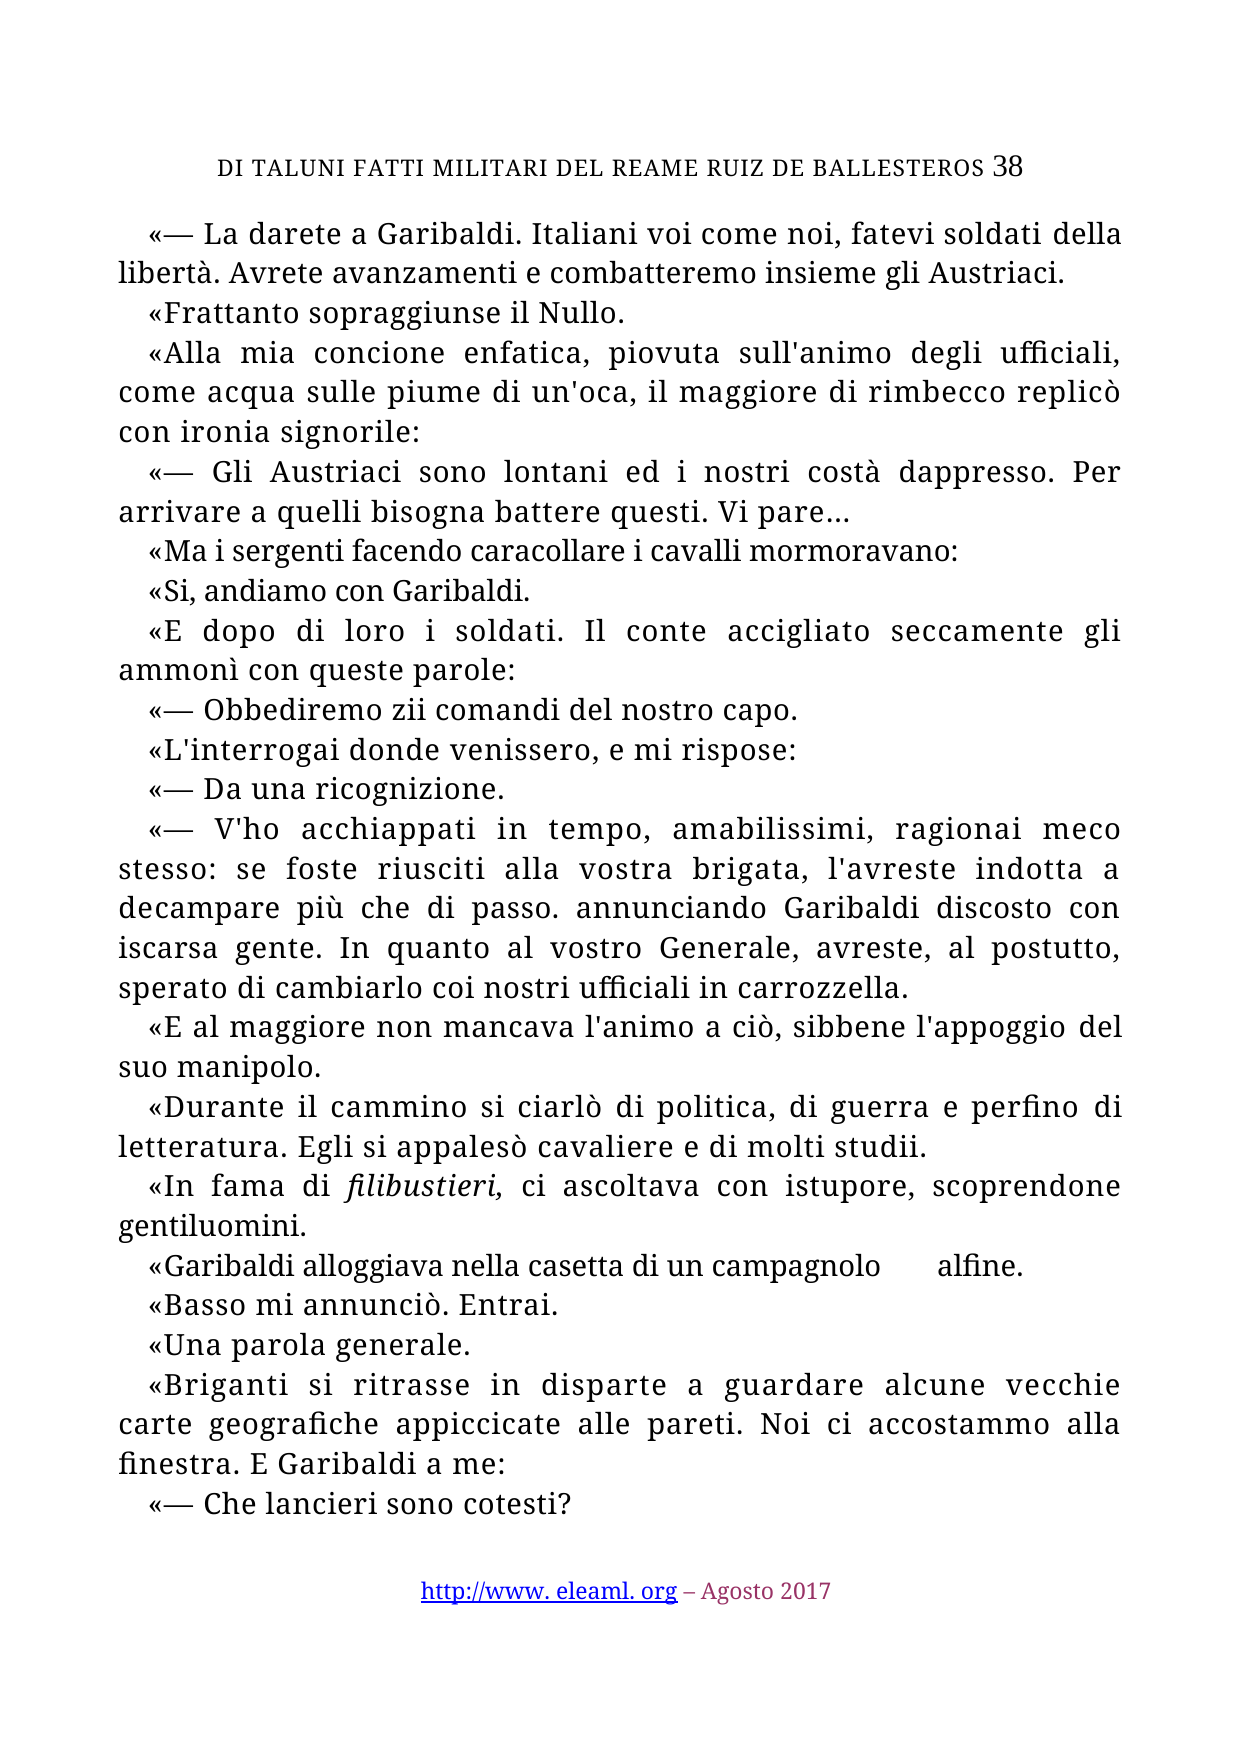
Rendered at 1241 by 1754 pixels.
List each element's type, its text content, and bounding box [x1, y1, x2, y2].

text «In fama di filibustieri, ci ascoltava con istupore, scoprendone gentiluomini. [118, 1166, 1122, 1245]
text «L'interrogai donde venissero, e mi rispose: [118, 729, 1122, 769]
text «— Gli Austriaci sono lontani ed i nostri costà dappresso. Per arrivare a quelli bisogna battere questi. Vi pare… [118, 451, 1122, 531]
text «E al maggiore non mancava l'animo a ciò, sibbene l'appoggio del suo manipolo. [118, 1007, 1122, 1086]
text «Si, andiamo con Garibaldi. [118, 570, 1122, 610]
text «Frattanto sopraggiunse il Nullo. [118, 292, 1122, 332]
text «Briganti si ritrasse in disparte a guardare alcune vecchie carte geografiche appiccicate alle pareti. Noi ci accostammo alla finestra. E Garibaldi a me: [118, 1364, 1122, 1483]
text «Alla mia concione enfatica, piovuta sull'animo degli ufficiali, come acqua sulle piume di un'oca, il maggiore di rimbecco replicò con ironia signorile: [118, 332, 1122, 451]
text «— Che lancieri sono cotesti? [118, 1483, 1122, 1523]
text «— Obbediremo zii comandi del nostro capo. [118, 689, 1122, 729]
text «— La darete a Garibaldi. Italiani voi come noi, fatevi soldati della libertà. Avrete avanzamenti e combatteremo insieme gli Austriaci. [118, 213, 1122, 292]
text «Una parola generale. [118, 1324, 1122, 1364]
text «— V'ho acchiappati in tempo, amabilissimi, ragionai meco stesso: se foste riusciti alla vostra brigata, l'avreste indotta a decampare più che di passo. annunciando Garibaldi discosto con iscarsa gente. In quanto al vostro Generale, avreste, al postutto, sperato di cambiarlo coi nostri ufficiali in carrozzella. [118, 808, 1122, 1007]
text «Basso mi annunciò. Entrai. [118, 1284, 1122, 1324]
text «Durante il cammino si ciarlò di politica, di guerra e perfino di letteratura. Egli si appalesò cavaliere e di molti studii. [118, 1086, 1122, 1166]
text «Garibaldi alloggiava nella casetta di un campagnolo alfine. [118, 1245, 1122, 1284]
text «Ma i sergenti facendo caracollare i cavalli mormoravano: [118, 531, 1122, 570]
text «E dopo di loro i soldati. Il conte accigliato seccamente gli ammonì con queste parole: [118, 610, 1122, 689]
text «— Da una ricognizione. [118, 769, 1122, 808]
